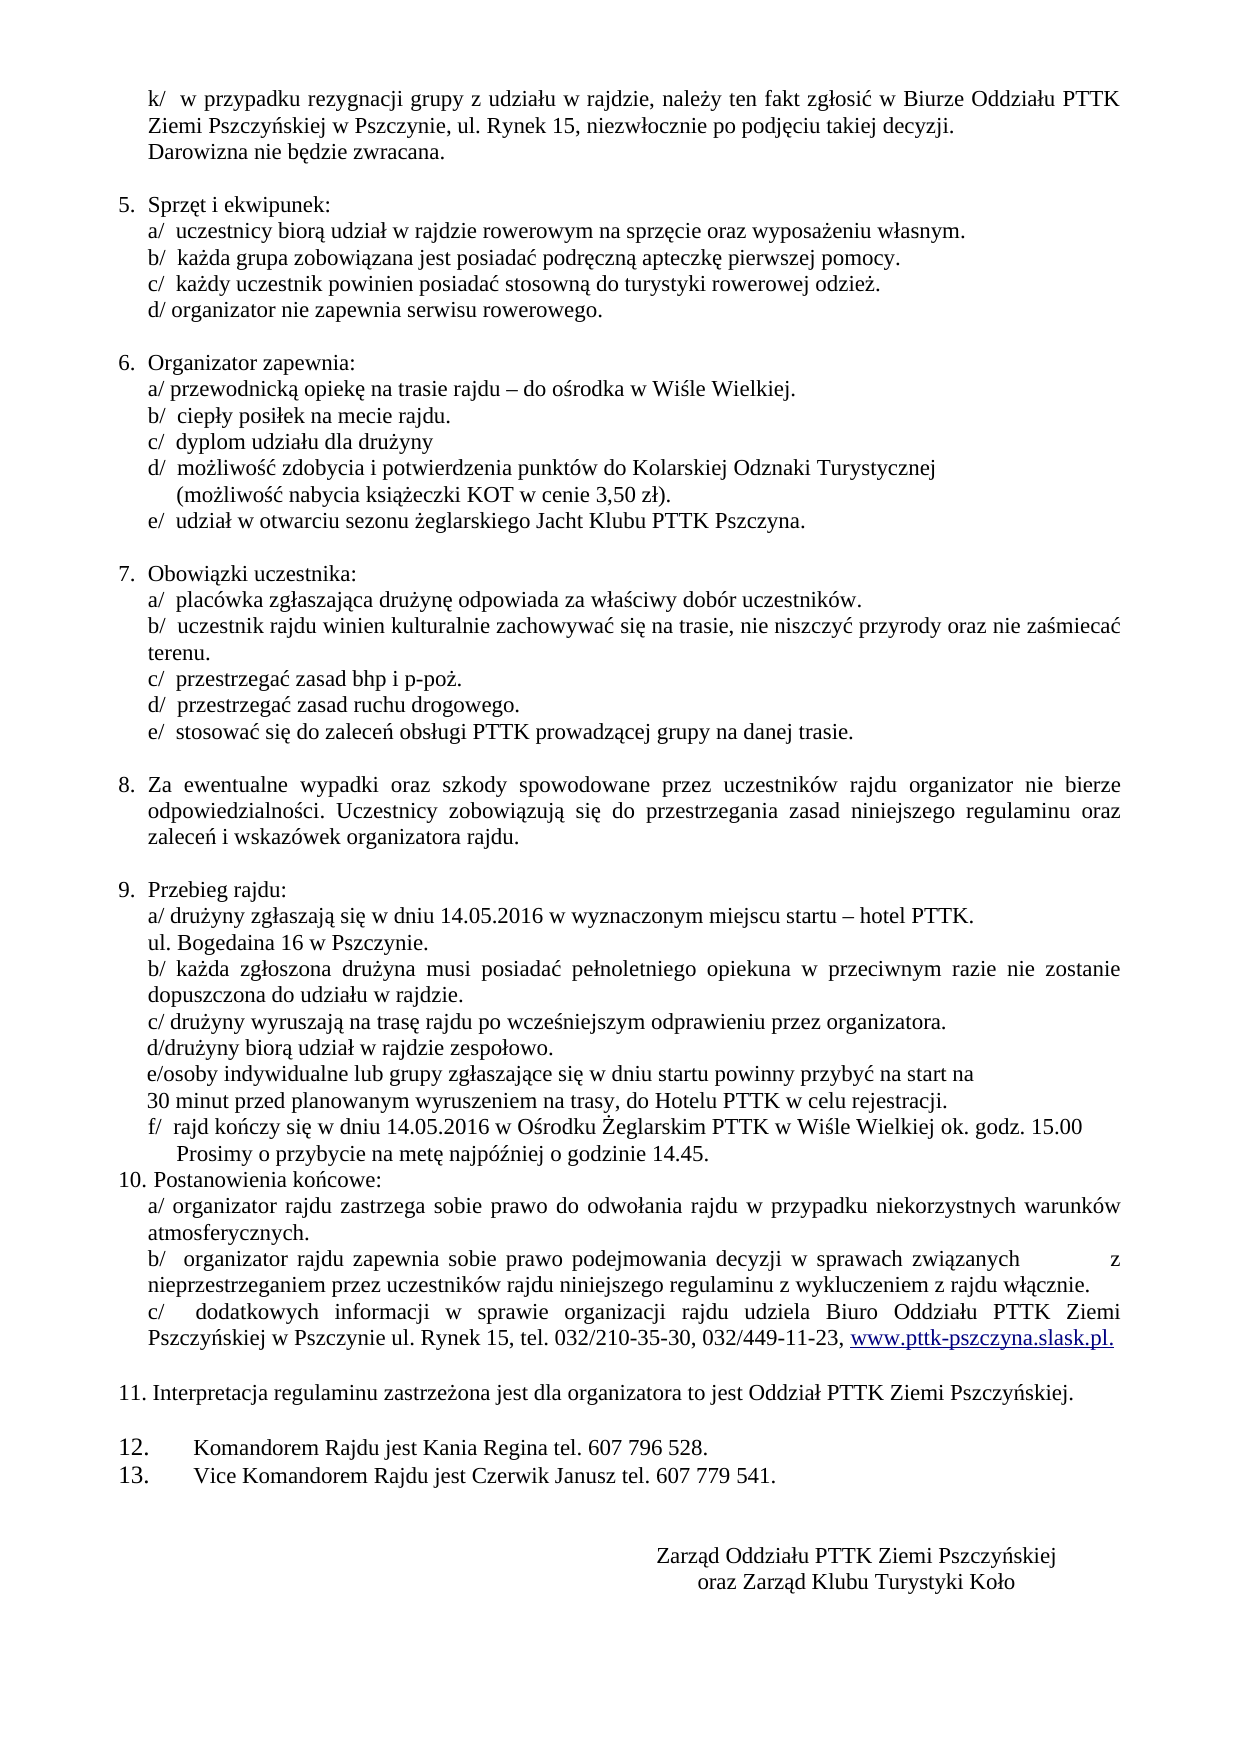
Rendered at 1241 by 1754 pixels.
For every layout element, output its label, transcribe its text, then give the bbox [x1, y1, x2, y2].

text c/ dodatkowych informacji w sprawie organizacji rajdu udziela Biuro Oddziału PTTK Ziemi Pszczyńskiej w Pszczynie ul. Rynek 15, tel. 032/210-35-30, 032/449-11-23, www.pttk-pszczyna.slask.pl. [148, 1298, 1122, 1350]
text a/ uczestnicy biorą udział w rajdzie rowerowym na sprzęcie oraz wyposażeniu własnym. [148, 217, 1122, 243]
text k/ w przypadku rezygnacji grupy z udziału w rajdzie, należy ten fakt zgłosić w Biurze Oddziału PTTK Ziemi Pszczyńskiej w Pszczynie, ul. Rynek 15, niezwłocznie po podjęciu takiej decyzji. [148, 85, 1122, 138]
list Sprzęt i ekwipunek: [118, 191, 1122, 217]
text c/ przestrzegać zasad bhp i p-poż. [148, 665, 1122, 692]
list 11. Interpretacja regulaminu zastrzeżona jest dla organizatora to jest Oddział PTTK Ziemi Pszczyńskiej. [118, 1379, 1122, 1406]
list Komandorem Rajdu jest Kania Regina tel. 607 796 528. [118, 1432, 1122, 1461]
text c/ każdy uczestnik powinien posiadać stosowną do turystyki rowerowej odzież. [148, 270, 1122, 296]
text Prosimy o przybycie na metę najpóźniej o godzinie 14.45. [148, 1139, 1122, 1166]
text a/ przewodnicką opiekę na trasie rajdu – do ośrodka w Wiśle Wielkiej. [148, 375, 1122, 402]
list Postanowienia końcowe: [118, 1166, 1122, 1192]
text b/ każda zgłoszona drużyna musi posiadać pełnoletniego opiekuna w przeciwnym razie nie zostanie dopuszczona do udziału w rajdzie. [148, 955, 1122, 1008]
text d/ organizator nie zapewnia serwisu rowerowego. [148, 296, 1122, 323]
text a/ organizator rajdu zastrzega sobie prawo do odwołania rajdu w przypadku niekorzystnych warunków atmosferycznych. [148, 1192, 1122, 1245]
text 30 minut przed planowanym wyruszeniem na trasy, do Hotelu PTTK w celu rejestracji. [118, 1087, 1122, 1113]
list Obowiązki uczestnika: [118, 560, 1122, 586]
text e/ stosować się do zaleceń obsługi PTTK prowadzącej grupy na danej trasie. [148, 718, 1122, 744]
text e/ udział w otwarciu sezonu żeglarskiego Jacht Klubu PTTK Pszczyna. [148, 507, 1122, 533]
list Przebieg rajdu: [118, 876, 1122, 902]
text d/ możliwość zdobycia i potwierdzenia punktów do Kolarskiej Odznaki Turystycznej [148, 454, 1122, 481]
text b/ uczestnik rajdu winien kulturalnie zachowywać się na trasie, nie niszczyć przyrody oraz nie zaśmiecać terenu. [148, 612, 1122, 665]
text a/ placówka zgłaszająca drużynę odpowiada za właściwy dobór uczestników. [148, 586, 1122, 612]
text Zarząd Oddziału PTTK Ziemi Pszczyńskiej [118, 1542, 1122, 1568]
text d/drużyny biorą udział w rajdzie zespołowo. [118, 1034, 1122, 1061]
text b/ każda grupa zobowiązana jest posiadać podręczną apteczkę pierwszej pomocy. [148, 243, 1122, 270]
text f/ rajd kończy się w dniu 14.05.2016 w Ośrodku Żeglarskim PTTK w Wiśle Wielkiej ok. godz. 15.00 [148, 1113, 1122, 1139]
text d/ przestrzegać zasad ruchu drogowego. [148, 692, 1122, 718]
text b/ ciepły posiłek na mecie rajdu. [148, 402, 1122, 428]
text ul. Bogedaina 16 w Pszczynie. [148, 929, 1122, 955]
text oraz Zarząd Klubu Turystyki Koło [118, 1568, 1122, 1595]
text (możliwość nabycia książeczki KOT w cenie 3,50 zł). [148, 481, 1122, 507]
list Vice Komandorem Rajdu jest Czerwik Janusz tel. 607 779 541. [118, 1461, 1122, 1489]
text b/ organizator rajdu zapewnia sobie prawo podejmowania decyzji w sprawach związanych z nieprzestrzeganiem przez uczestników rajdu niniejszego regulaminu z wykluczeniem z rajdu włącznie. [148, 1245, 1122, 1298]
text c/ dyplom udziału dla drużyny [148, 428, 1122, 454]
text e/osoby indywidualne lub grupy zgłaszające się w dniu startu powinny przybyć na start na [118, 1061, 1122, 1087]
text Darowizna nie będzie zwracana. [148, 138, 1122, 164]
text c/ drużyny wyruszają na trasę rajdu po wcześniejszym odprawieniu przez organizatora. [148, 1008, 1122, 1034]
text a/ drużyny zgłaszają się w dniu 14.05.2016 w wyznaczonym miejscu startu – hotel PTTK. [148, 902, 1122, 929]
list Organizator zapewnia: [118, 349, 1122, 375]
list Za ewentualne wypadki oraz szkody spowodowane przez uczestników rajdu organizator nie bierze odpowiedzialności. Uczestnicy zobowiązują się do przestrzegania zasad niniejszego regulaminu oraz zaleceń i wskazówek organizatora rajdu. [118, 771, 1122, 850]
